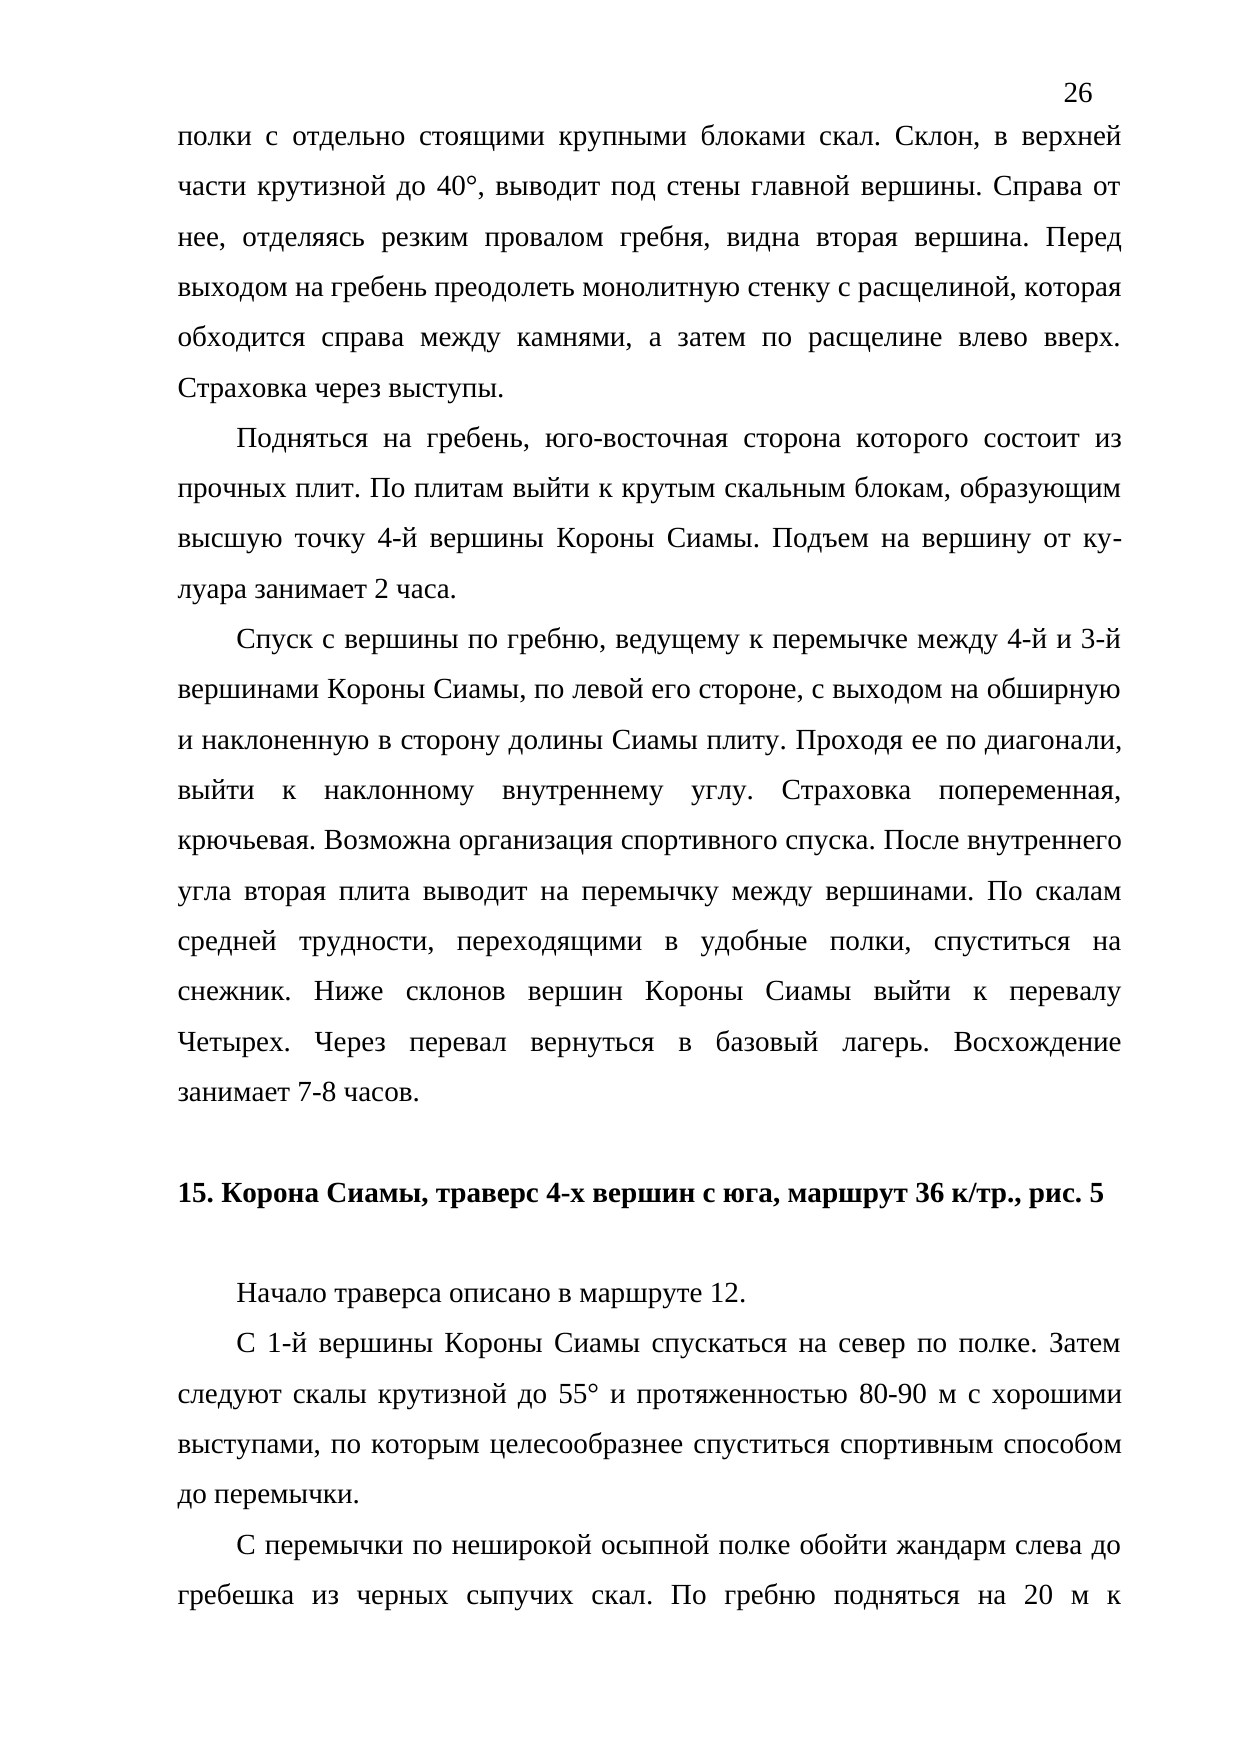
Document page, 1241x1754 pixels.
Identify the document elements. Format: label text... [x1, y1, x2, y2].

text Подняться на гребень, юго-восточная сторона кото­рого состоит из прочных плит. По плитам выйти к крутым скальным блокам, образующим высшую точку 4-й вершины Короны Сиамы. Подъем на вершину от ку­луара занимает 2 часа. [177, 420, 1122, 604]
text Начало траверса описано в маршруте 12. [177, 1275, 1122, 1309]
text полки с отдельно стоящи­ми крупными блоками скал. Склон, в верхней части крутизной до 40°, выводит под стены главной вершины. Справа от нее, отделяясь резким провалом гребня, вид­на вторая вершина. Перед выходом на гребень преодолеть монолитную стенку с расщелиной, которая обхо­дится справа между камнями, а затем по расщелине влево вверх. Страховка через выступы. [177, 118, 1122, 403]
text С 1-й вершины Короны Сиамы спускаться на север по полке. Затем следуют скалы крутизной до 55° и про­тяженностью 80-90 м с хорошими выступами, по ко­торым целесообразнее спуститься спортивным способом до перемычки. [177, 1326, 1122, 1510]
text С перемычки по неширокой осыпной полке обойти жандарм слева до гребешка из черных сыпучих скал. По гребню подняться на 20 м к [177, 1527, 1122, 1611]
text 15. Корона Сиамы, траверс 4-х вершин с юга, маршрут 36 к/тр., рис. 5 [177, 1175, 1122, 1208]
text Спуск с вершины по гребню, ведущему к перемычке между 4-й и 3-й вершинами Короны Сиамы, по левой его стороне, с выходом на обширную и наклоненную в сторону долины Сиамы плиту. Проходя ее по диагона­ли, выйти к наклонному внутреннему углу. Страховка попеременная, крючьевая. Возможна организация спор­тивного спуска. После внутреннего угла вторая плита выводит на перемычку между вершинами. По скалам средней трудности, переходящими в удобные полки, спуститься на снежник. Ниже склонов вершин Короны Сиамы выйти к перевалу Четырех. Через перевал вер­нуться в базовый лагерь. Восхождение занимает 7-8 часов. [177, 621, 1122, 1108]
